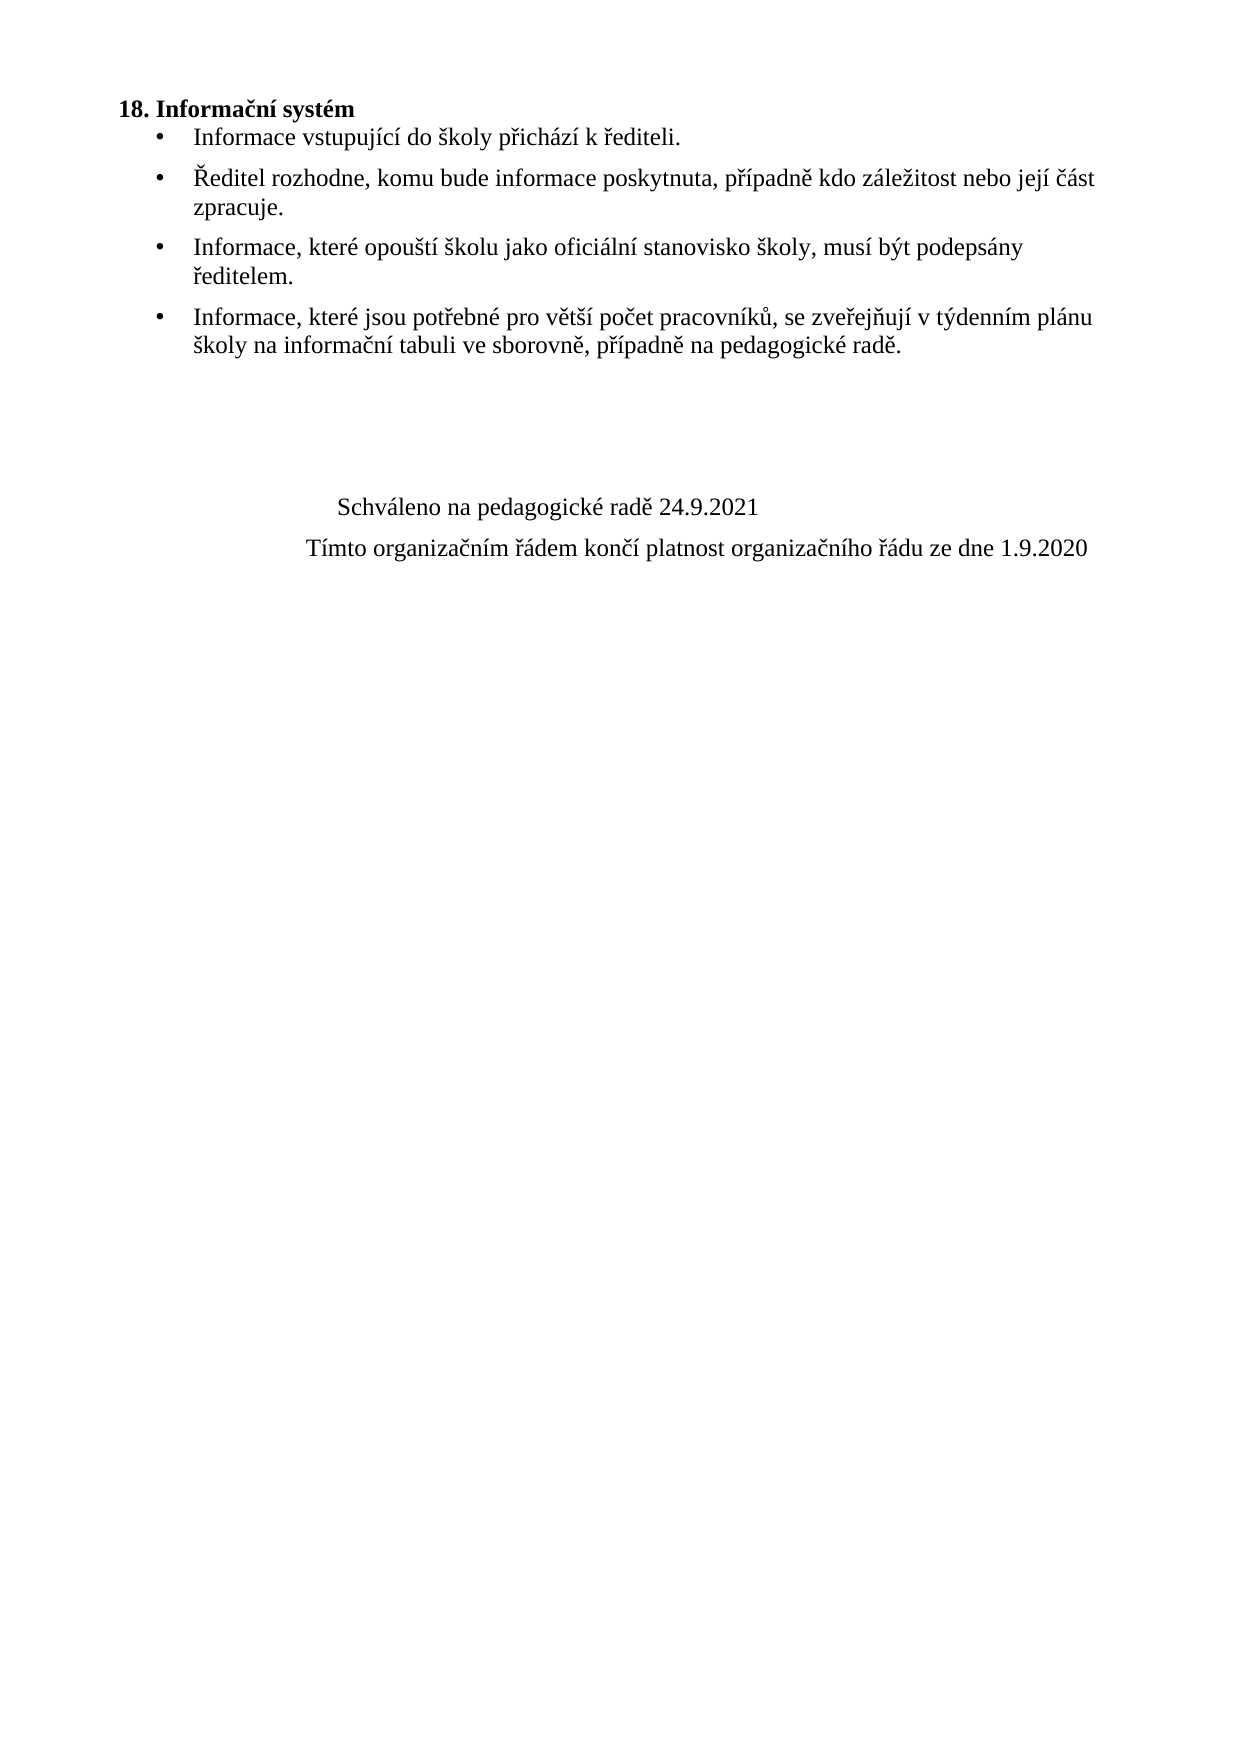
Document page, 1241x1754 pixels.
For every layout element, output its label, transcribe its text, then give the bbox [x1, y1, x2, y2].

list Tímto organizačním řádem končí platnost organizačního řádu ze dne 1.9.2020 [268, 533, 1122, 562]
list Ředitel rozhodne, komu bude informace poskytnuta, případně kdo záležitost nebo její část zpracuje. [156, 163, 1122, 221]
list Informace, které jsou potřebné pro větší počet pracovníků, se zveřejňují v týdenním plánu školy na informační tabuli ve sborovně, případně na pedagogické radě. [156, 302, 1122, 359]
list Informace, které opouští školu jako oficiální stanovisko školy, musí být podepsány ředitelem. [156, 232, 1122, 290]
list Informace vstupující do školy přichází k řediteli. [156, 122, 1122, 151]
subtitle 18. Informační systém [118, 94, 1122, 122]
list Schváleno na pedagogické radě 24.9.2021 [268, 492, 1122, 521]
